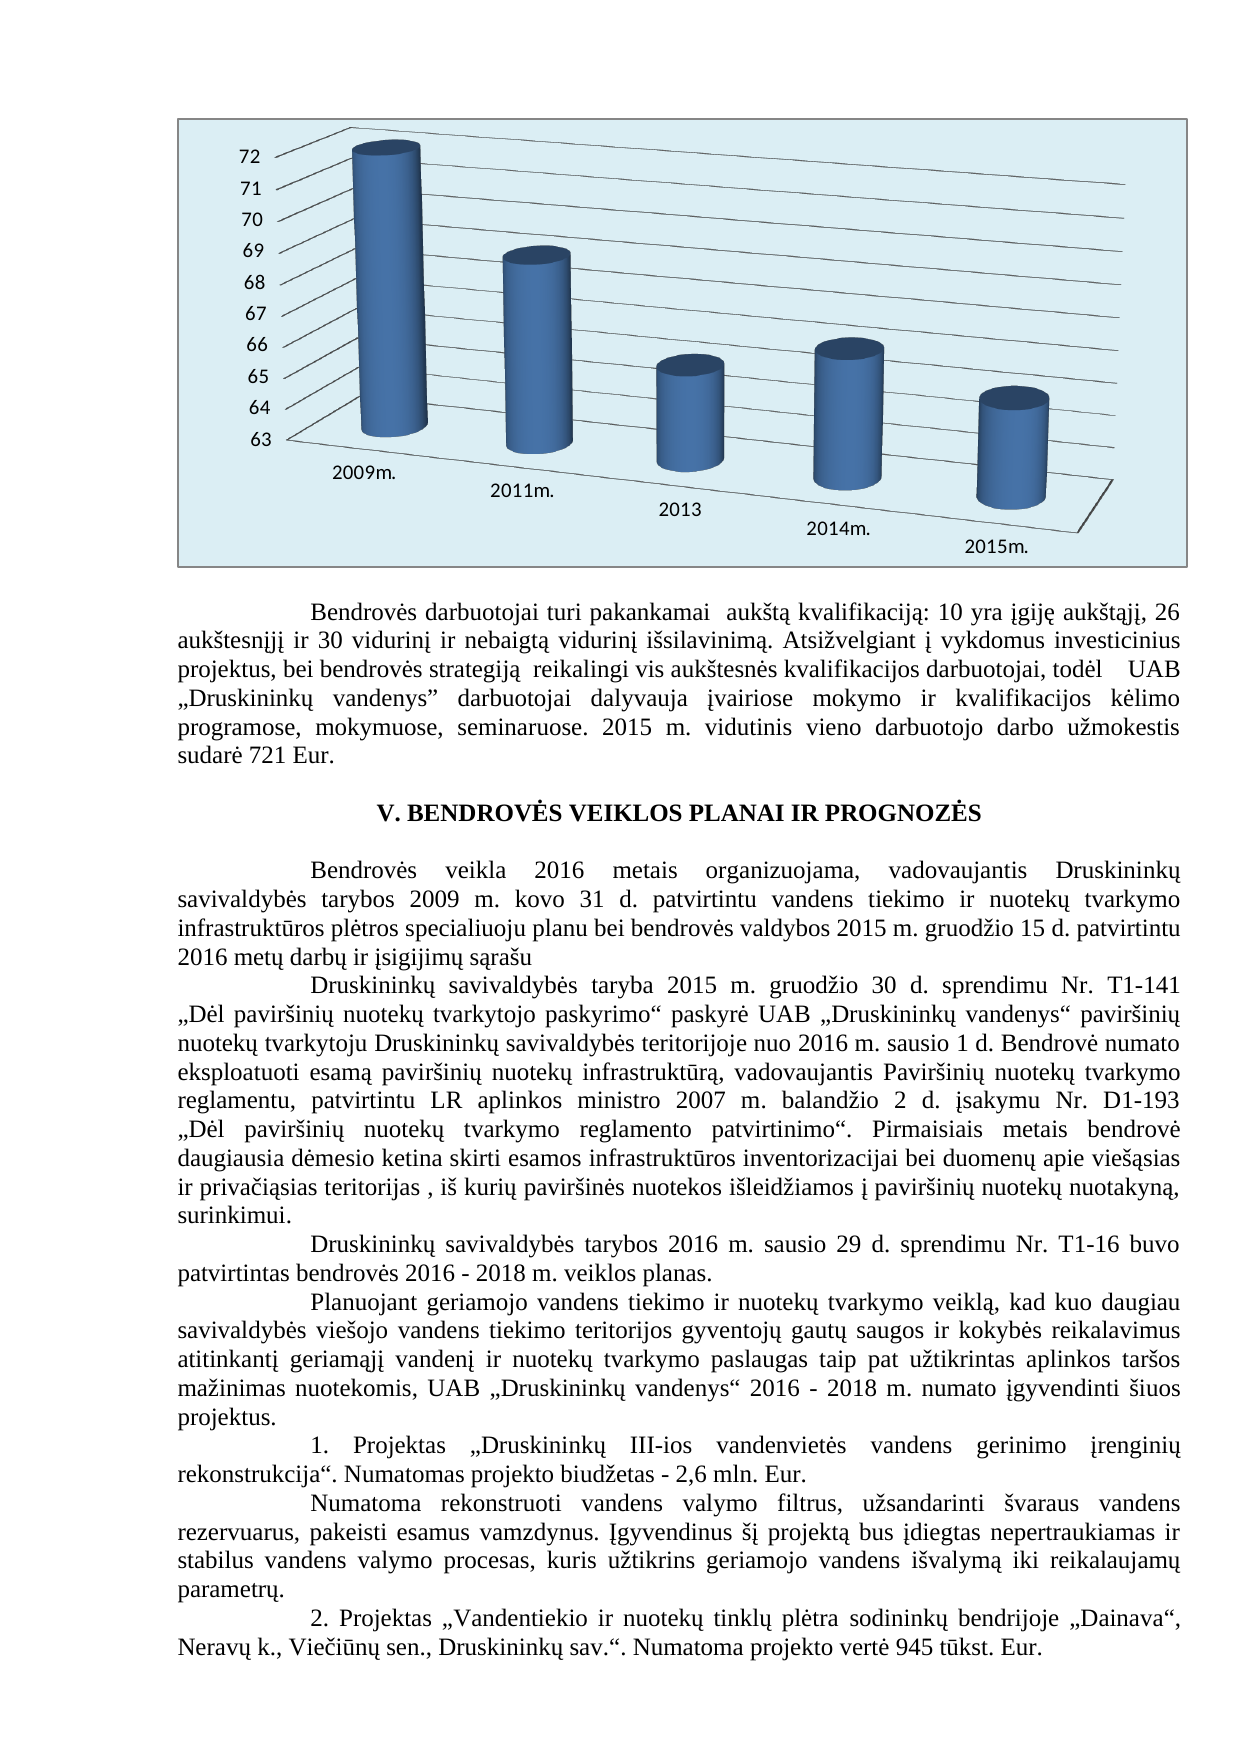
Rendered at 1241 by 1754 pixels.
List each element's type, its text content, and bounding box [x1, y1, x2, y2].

text V. BENDROVĖS VEIKLOS PLANAI IR PROGNOZĖS [177, 798, 1181, 827]
text Numatoma rekonstruoti vandens valymo filtrus, užsandarinti švaraus vandens rezervuarus, pakeisti esamus vamzdynus. Įgyvendinus šį projektą bus įdiegtas nepertraukiamas ir stabilus vandens valymo procesas, kuris užtikrins geriamojo vandens išvalymą iki reikalaujamų parametrų. [177, 1488, 1181, 1603]
text Druskininkų savivaldybės taryba 2015 m. gruodžio 30 d. sprendimu Nr. T1-141 „Dėl paviršinių nuotekų tvarkytojo paskyrimo“ paskyrė UAB „Druskininkų vandenys“ paviršinių nuotekų tvarkytoju Druskininkų savivaldybės teritorijoje nuo 2016 m. sausio 1 d. Bendrovė numato eksploatuoti esamą paviršinių nuotekų infrastruktūrą, vadovaujantis Paviršinių nuotekų tvarkymo reglamentu, patvirtintu LR aplinkos ministro 2007 m. balandžio 2 d. įsakymu Nr. D1-193 „Dėl paviršinių nuotekų tvarkymo reglamento patvirtinimo“. Pirmaisiais metais bendrovė daugiausia dėmesio ketina skirti esamos infrastruktūros inventorizacijai bei duomenų apie viešąsias ir privačiąsias teritorijas , iš kurių paviršinės nuotekos išleidžiamos į paviršinių nuotekų nuotakyną, surinkimui. [177, 971, 1181, 1229]
text Druskininkų savivaldybės tarybos 2016 m. sausio 29 d. sprendimu Nr. T1-16 buvo patvirtintas bendrovės 2016 - 2018 m. veiklos planas. [177, 1229, 1181, 1287]
text 2. Projektas „Vandentiekio ir nuotekų tinklų plėtra sodininkų bendrijoje „Dainava“, Neravų k., Viečiūnų sen., Druskininkų sav.“. Numatoma projekto vertė 945 tūkst. Eur. [177, 1603, 1181, 1661]
text Planuojant geriamojo vandens tiekimo ir nuotekų tvarkymo veiklą, kad kuo daugiau savivaldybės viešojo vandens tiekimo teritorijos gyventojų gautų saugos ir kokybės reikalavimus atitinkantį geriamąjį vandenį ir nuotekų tvarkymo paslaugas taip pat užtikrintas aplinkos taršos mažinimas nuotekomis, UAB „Druskininkų vandenys“ 2016 - 2018 m. numato įgyvendinti šiuos projektus. [177, 1287, 1181, 1431]
text Bendrovės darbuotojai turi pakankamai aukštą kvalifikaciją: 10 yra įgiję aukštąjį, 26 aukštesnįjį ir 30 vidurinį ir nebaigtą vidurinį išsilavinimą. Atsižvelgiant į vykdomus investicinius projektus, bei bendrovės strategiją reikalingi vis aukštesnės kvalifikacijos darbuotojai, todėl UAB „Druskininkų vandenys” darbuotojai dalyvauja įvairiose mokymo ir kvalifikacijos kėlimo programose, mokymuose, seminaruose. 2015 m. vidutinis vieno darbuotojo darbo užmokestis sudarė 721 Eur. [177, 597, 1181, 769]
text 1. Projektas „Druskininkų III-ios vandenvietės vandens gerinimo įrenginių rekonstrukcija“. Numatomas projekto biudžetas - 2,6 mln. Eur. [177, 1431, 1181, 1488]
text Bendrovės veikla 2016 metais organizuojama, vadovaujantis Druskininkų savivaldybės tarybos 2009 m. kovo 31 d. patvirtintu vandens tiekimo ir nuotekų tvarkymo infrastruktūros plėtros specialiuoju planu bei bendrovės valdybos 2015 m. gruodžio 15 d. patvirtintu 2016 metų darbų ir įsigijimų sąrašu [177, 856, 1181, 971]
